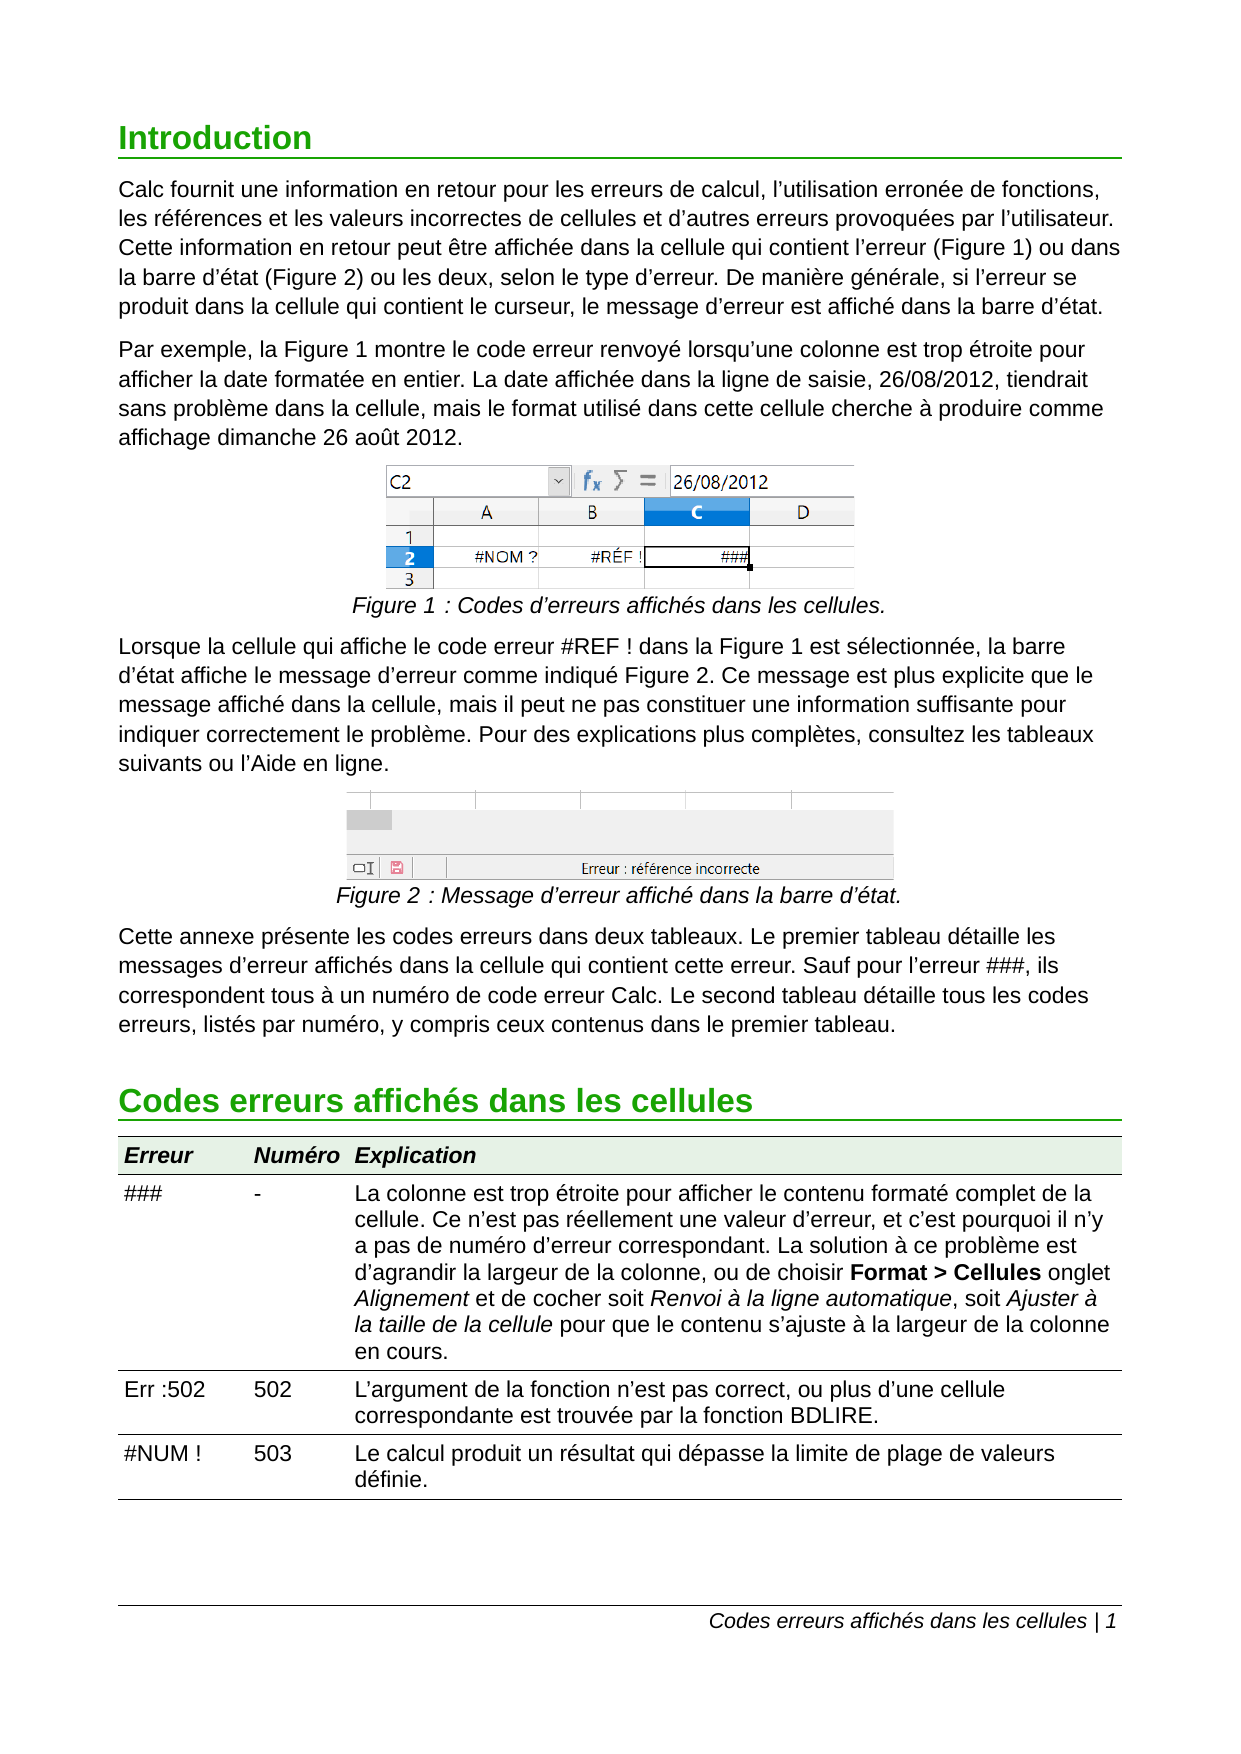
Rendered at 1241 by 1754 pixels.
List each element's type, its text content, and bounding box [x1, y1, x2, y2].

text Calc fournit une information en retour pour les erreurs de calcul, l’utilisation erronée de fonctions, les références et les valeurs incorrectes de cellules et d’autres erreurs provoquées par l’utilisateur. Cette information en retour peut être affichée dans la cellule qui contient l’erreur (Figure 1) ou dans la barre d’état (Figure 2) ou les deux, selon le type d’erreur. De manière générale, si l’erreur se produit dans la cellule qui contient le curseur, le message d’erreur est affiché dans la barre d’état. [118, 173, 1122, 319]
picture [386, 465, 855, 589]
table_cell 503 [248, 1435, 348, 1498]
table_cell L’argument de la fonction n’est pas correct, ou plus d’une cellule correspondante est trouvée par la fonction BDLIRE. [349, 1371, 1122, 1434]
subtitle Introduction [118, 118, 1122, 157]
table_cell La colonne est trop étroite pour afficher le contenu formaté complet de la cellule. Ce n’est pas réellement une valeur d’erreur, et c’est pourquoi il n’y a pas de numéro d’erreur correspondant. La solution à ce problème est d’agrandir la largeur de la colonne, ou de choisir Format > Cellules onglet Alignement et de cocher soit Renvoi à la ligne automatique, soit Ajuster à la taille de la cellule pour que le contenu s’ajuste à la largeur de la colonne en cours. [349, 1175, 1122, 1370]
text Par exemple, la Figure 1 montre le code erreur renvoyé lorsqu’une colonne est trop étroite pour afficher la date formatée en entier. La date affichée dans la ligne de saisie, 26/08/2012, tiendrait sans problème dans la cellule, mais le format utilisé dans cette cellule cherche à produire comme affichage dimanche 26 août 2012. [118, 334, 1122, 450]
text Cette annexe présente les codes erreurs dans deux tableaux. Le premier tableau détaille les messages d’erreur affichés dans la cellule qui contient cette erreur. Sauf pour l’erreur ###, ils correspondent tous à un numéro de code erreur Calc. Le second tableau détaille tous les codes erreurs, listés par numéro, y compris ceux contenus dans le premier tableau. [118, 920, 1122, 1037]
text Figure 2 : Message d’erreur affiché dans la barre d’état. [118, 879, 1122, 909]
table_cell 502 [248, 1371, 348, 1434]
table_cell - [248, 1175, 348, 1370]
text Lorsque la cellule qui affiche le code erreur #REF ! dans la Figure 1 est sélectionnée, la barre d’état affiche le message d’erreur comme indiqué Figure 2. Ce message est plus explicite que le message affiché dans la cellule, mais il peut ne pas constituer une information suffisante pour indiquer correctement le problème. Pour des explications plus complètes, consultez les tableaux suivants ou l’Aide en ligne. [118, 630, 1122, 776]
table_header Explication [349, 1137, 1122, 1174]
table_cell Err :502 [118, 1371, 248, 1434]
table_cell Le calcul produit un résultat qui dépasse la limite de plage de valeurs définie. [349, 1435, 1122, 1498]
table_cell ### [118, 1175, 248, 1370]
table_header Numéro [248, 1137, 348, 1174]
table_header Erreur [118, 1137, 248, 1174]
picture [346, 790, 894, 880]
subtitle Codes erreurs affichés dans les cellules [118, 1081, 1122, 1119]
text Figure 1 : Codes d’erreurs affichés dans les cellules. [118, 589, 1122, 618]
table_cell #NUM ! [118, 1435, 248, 1498]
